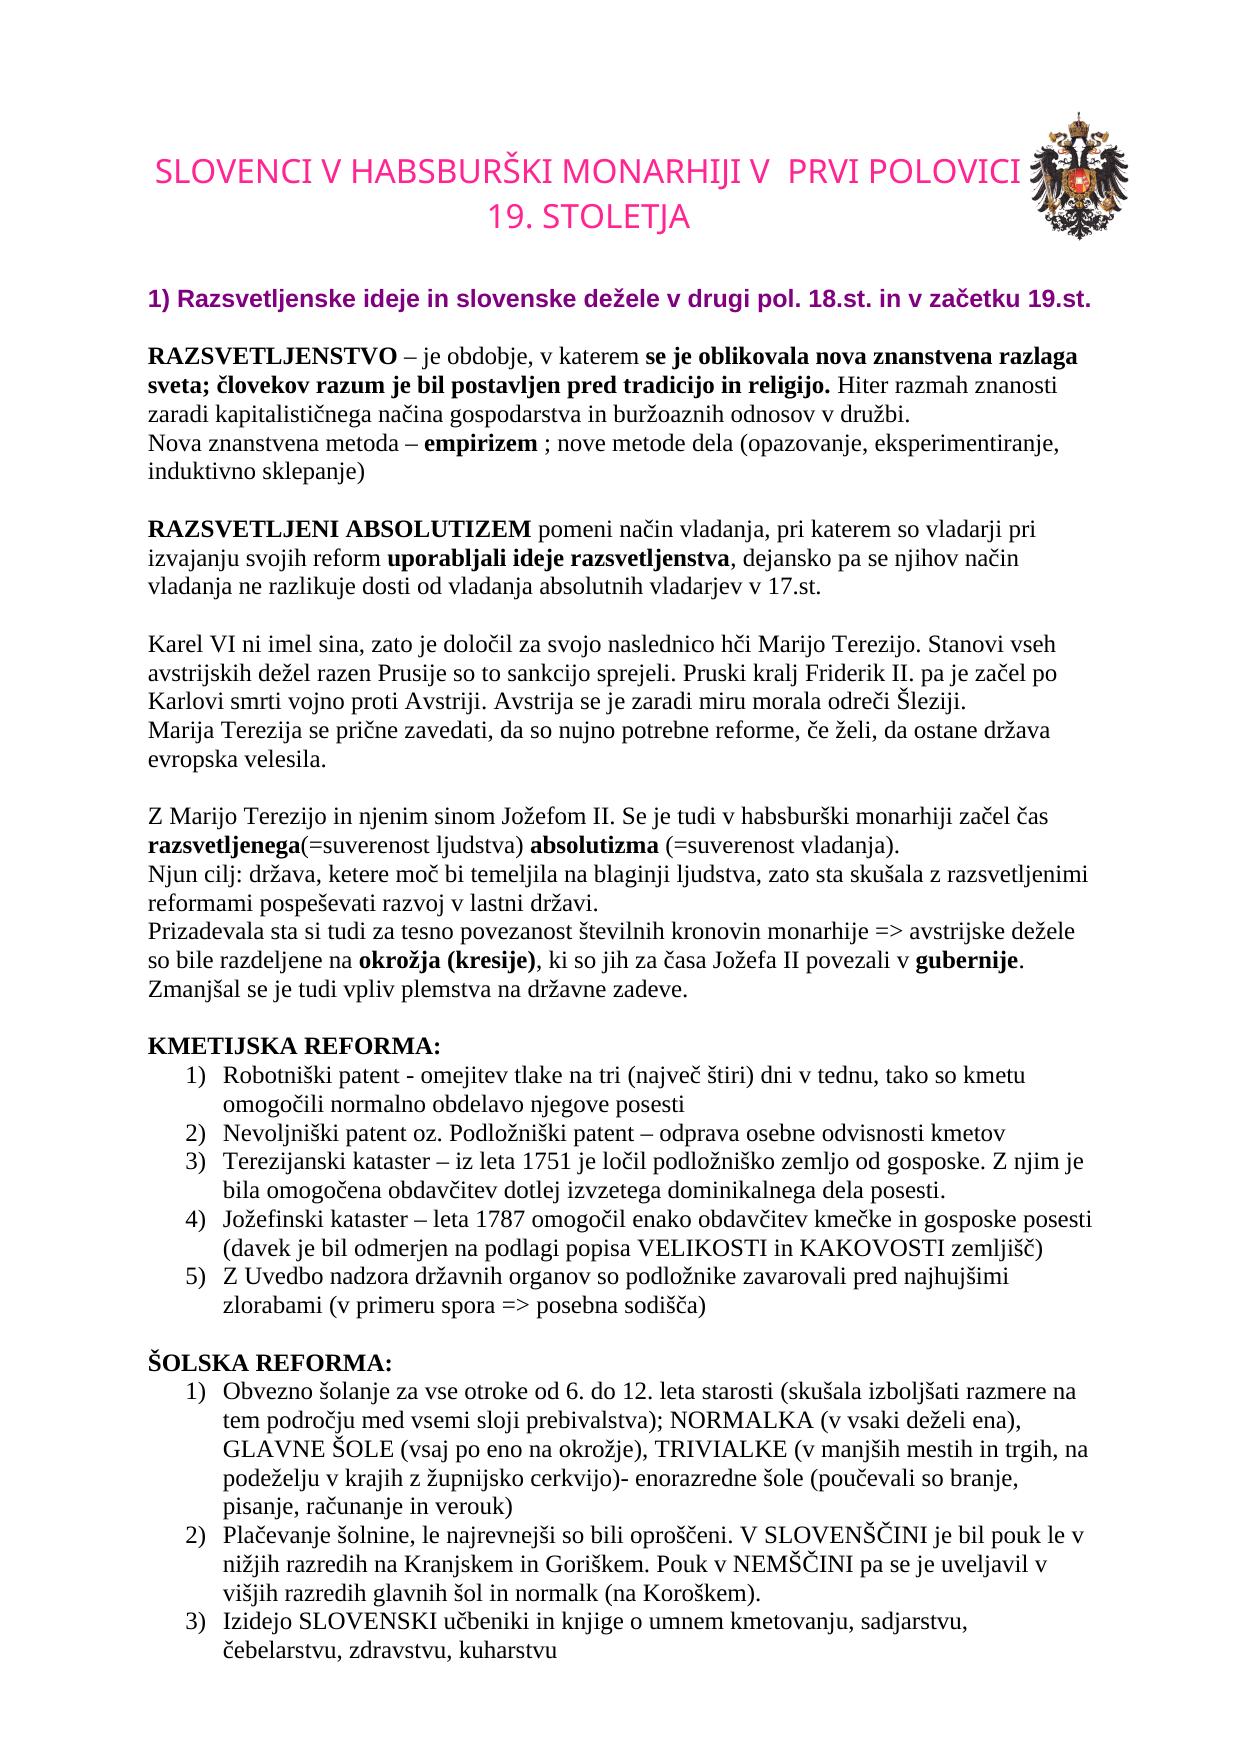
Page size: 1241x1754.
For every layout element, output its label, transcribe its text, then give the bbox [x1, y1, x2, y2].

list Izidejo SLOVENSKI učbeniki in knjige o umnem kmetovanju, sadjarstvu, čebelarstvu, zdravstvu, kuharstvu [185, 1606, 1093, 1664]
text Karel VI ni imel sina, zato je določil za svojo naslednico hči Marijo Terezijo. Stanovi vseh avstrijskih dežel razen Prusije so to sankcijo sprejeli. Pruski kralj Friderik II. pa je začel po Karlovi smrti vojno proti Avstriji. Avstrija se je zaradi miru morala odreči Šleziji. [148, 629, 1093, 715]
text SLOVENCI V HABSBURŠKI MONARHIJI V PRVI POLOVICI 19. STOLETJA [148, 148, 1093, 238]
text RAZSVETLJENSTVO – je obdobje, v katerem se je oblikovala nova znanstvena razlaga sveta; človekov razum je bil postavljen pred tradicijo in religijo. Hiter razmah znanosti zaradi kapitalističnega načina gospodarstva in buržoaznih odnosov v družbi. [148, 341, 1093, 428]
text RAZSVETLJENI ABSOLUTIZEM pomeni način vladanja, pri katerem so vladarji pri izvajanju svojih reform uporabljali ideje razsvetljenstva, dejansko pa se njihov način vladanja ne razlikuje dosti od vladanja absolutnih vladarjev v 17.st. [148, 514, 1093, 600]
picture [1028, 110, 1131, 242]
text Z Marijo Terezijo in njenim sinom Jožefom II. Se je tudi v habsburški monarhiji začel čas razsvetljenega(=suverenost ljudstva) absolutizma (=suverenost vladanja). [148, 801, 1093, 859]
text Marija Terezija se prične zavedati, da so nujno potrebne reforme, če želi, da ostane država evropska velesila. [148, 715, 1093, 773]
text ŠOLSKA REFORMA: [148, 1348, 1093, 1376]
list Z Uvedbo nadzora državnih organov so podložnike zavarovali pred najhujšimi zlorabami (v primeru spora => posebna sodišča) [185, 1261, 1093, 1319]
text Nova znanstvena metoda – empirizem ; nove metode dela (opazovanje, eksperimentiranje, induktivno sklepanje) [148, 428, 1093, 485]
list Nevoljniški patent oz. Podložniški patent – odprava osebne odvisnosti kmetov [185, 1118, 1093, 1146]
text Prizadevala sta si tudi za tesno povezanost številnih kronovin monarhije => avstrijske dežele so bile razdeljene na okrožja (kresije), ki so jih za časa Jožefa II povezali v gubernije. Zmanjšal se je tudi vpliv plemstva na državne zadeve. [148, 916, 1093, 1003]
list Terezijanski kataster – iz leta 1751 je ločil podložniško zemljo od gosposke. Z njim je bila omogočena obdavčitev dotlej izvzetega dominikalnega dela posesti. [185, 1146, 1093, 1204]
list Plačevanje šolnine, le najrevnejši so bili oproščeni. V SLOVENŠČINI je bil pouk le v nižjih razredih na Kranjskem in Goriškem. Pouk v NEMŠČINI pa se je uveljavil v višjih razredih glavnih šol in normalk (na Koroškem). [185, 1520, 1093, 1606]
text 1) Razsvetljenske ideje in slovenske dežele v drugi pol. 18.st. in v začetku 19.st. [148, 284, 1093, 313]
text Njun cilj: država, ketere moč bi temeljila na blaginji ljudstva, zato sta skušala z razsvetljenimi reformami pospeševati razvoj v lastni državi. [148, 859, 1093, 916]
list Obvezno šolanje za vse otroke od 6. do 12. leta starosti (skušala izboljšati razmere na tem področju med vsemi sloji prebivalstva); NORMALKA (v vsaki deželi ena), GLAVNE ŠOLE (vsaj po eno na okrožje), TRIVIALKE (v manjših mestih in trgih, na podeželju v krajih z župnijsko cerkvijo)- enorazredne šole (poučevali so branje, pisanje, računanje in verouk) [185, 1376, 1093, 1520]
text KMETIJSKA REFORMA: [148, 1031, 1093, 1060]
list Jožefinski kataster – leta 1787 omogočil enako obdavčitev kmečke in gosposke posesti (davek je bil odmerjen na podlagi popisa VELIKOSTI in KAKOVOSTI zemljišč) [185, 1204, 1093, 1261]
list Robotniški patent - omejitev tlake na tri (največ štiri) dni v tednu, tako so kmetu omogočili normalno obdelavo njegove posesti [185, 1060, 1093, 1118]
